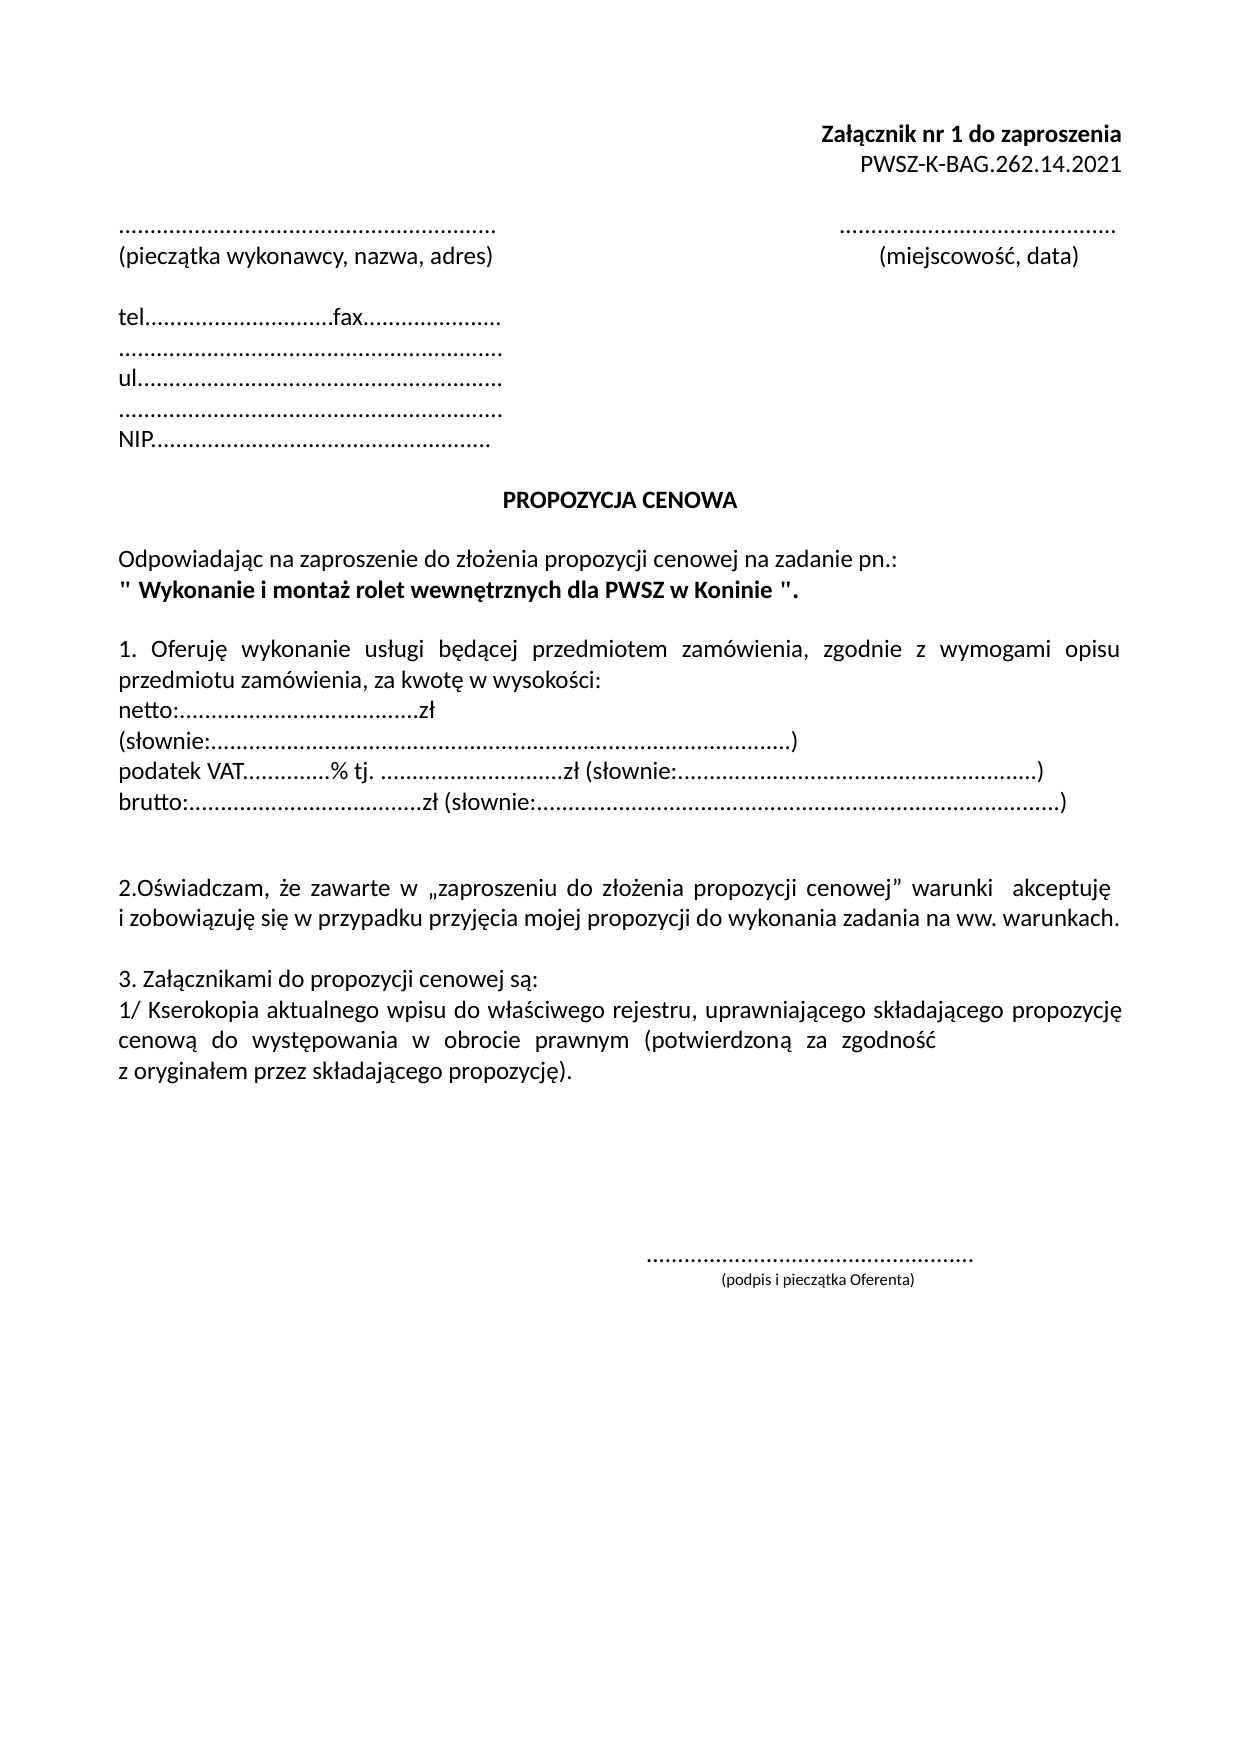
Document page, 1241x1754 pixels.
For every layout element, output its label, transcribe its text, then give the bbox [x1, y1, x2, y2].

text " Wykonanie i montaż rolet wewnętrznych dla PWSZ w Koninie ". [118, 574, 1122, 605]
text 3. Załącznikami do propozycji cenowej są: [118, 964, 1122, 994]
text Załącznik nr 1 do zaproszenia [782, 118, 1122, 149]
text ul.......................................................... [118, 362, 1122, 393]
text 2.Oświadczam, że zawarte w „zaproszeniu do złożenia propozycji cenowej” warunki akceptuję i zobowiązuję się w przypadku przyjęcia mojej propozycji do wykonania zadania na ww. warunkach. [118, 872, 1122, 933]
text netto:......................................zł (słownie:............................................................................................) [118, 694, 1122, 756]
text ............................................................. [118, 393, 1122, 423]
text (podpis i pieczątka Oferenta) [634, 1269, 1122, 1289]
text .................................................... [634, 1238, 1122, 1269]
text 1. Oferuję wykonanie usługi będącej przedmiotem zamówienia, zgodnie z wymogami opisu przedmiotu zamówienia, za kwotę w wysokości: [118, 633, 1122, 694]
text brutto:.....................................zł (słownie:...................................................................................) [118, 786, 1122, 817]
text Odpowiadając na zaproszenie do złożenia propozycji cenowej na zadanie pn.: [118, 544, 1122, 574]
text 1/ Kserokopia aktualnego wpisu do właściwego rejestru, uprawniającego składającego propozycję cenową do występowania w obrocie prawnym (potwierdzoną za zgodność z oryginałem przez składającego propozycję). [118, 994, 1122, 1086]
text PWSZ-K-BAG.262.14.2021 [782, 149, 1122, 179]
subtitle PROPOZYCJA CENOWA [118, 484, 1122, 515]
text tel..............................fax...................... [118, 301, 1122, 332]
text podatek VAT..............% tj. .............................zł (słownie:.........................................................) [118, 756, 1122, 786]
text NIP...................................................... [118, 423, 1122, 454]
text ............................................................ ............................................ [118, 210, 1122, 240]
text ............................................................. [118, 332, 1122, 362]
text (pieczątka wykonawcy, nazwa, adres) (miejscowość, data) [118, 240, 1122, 271]
